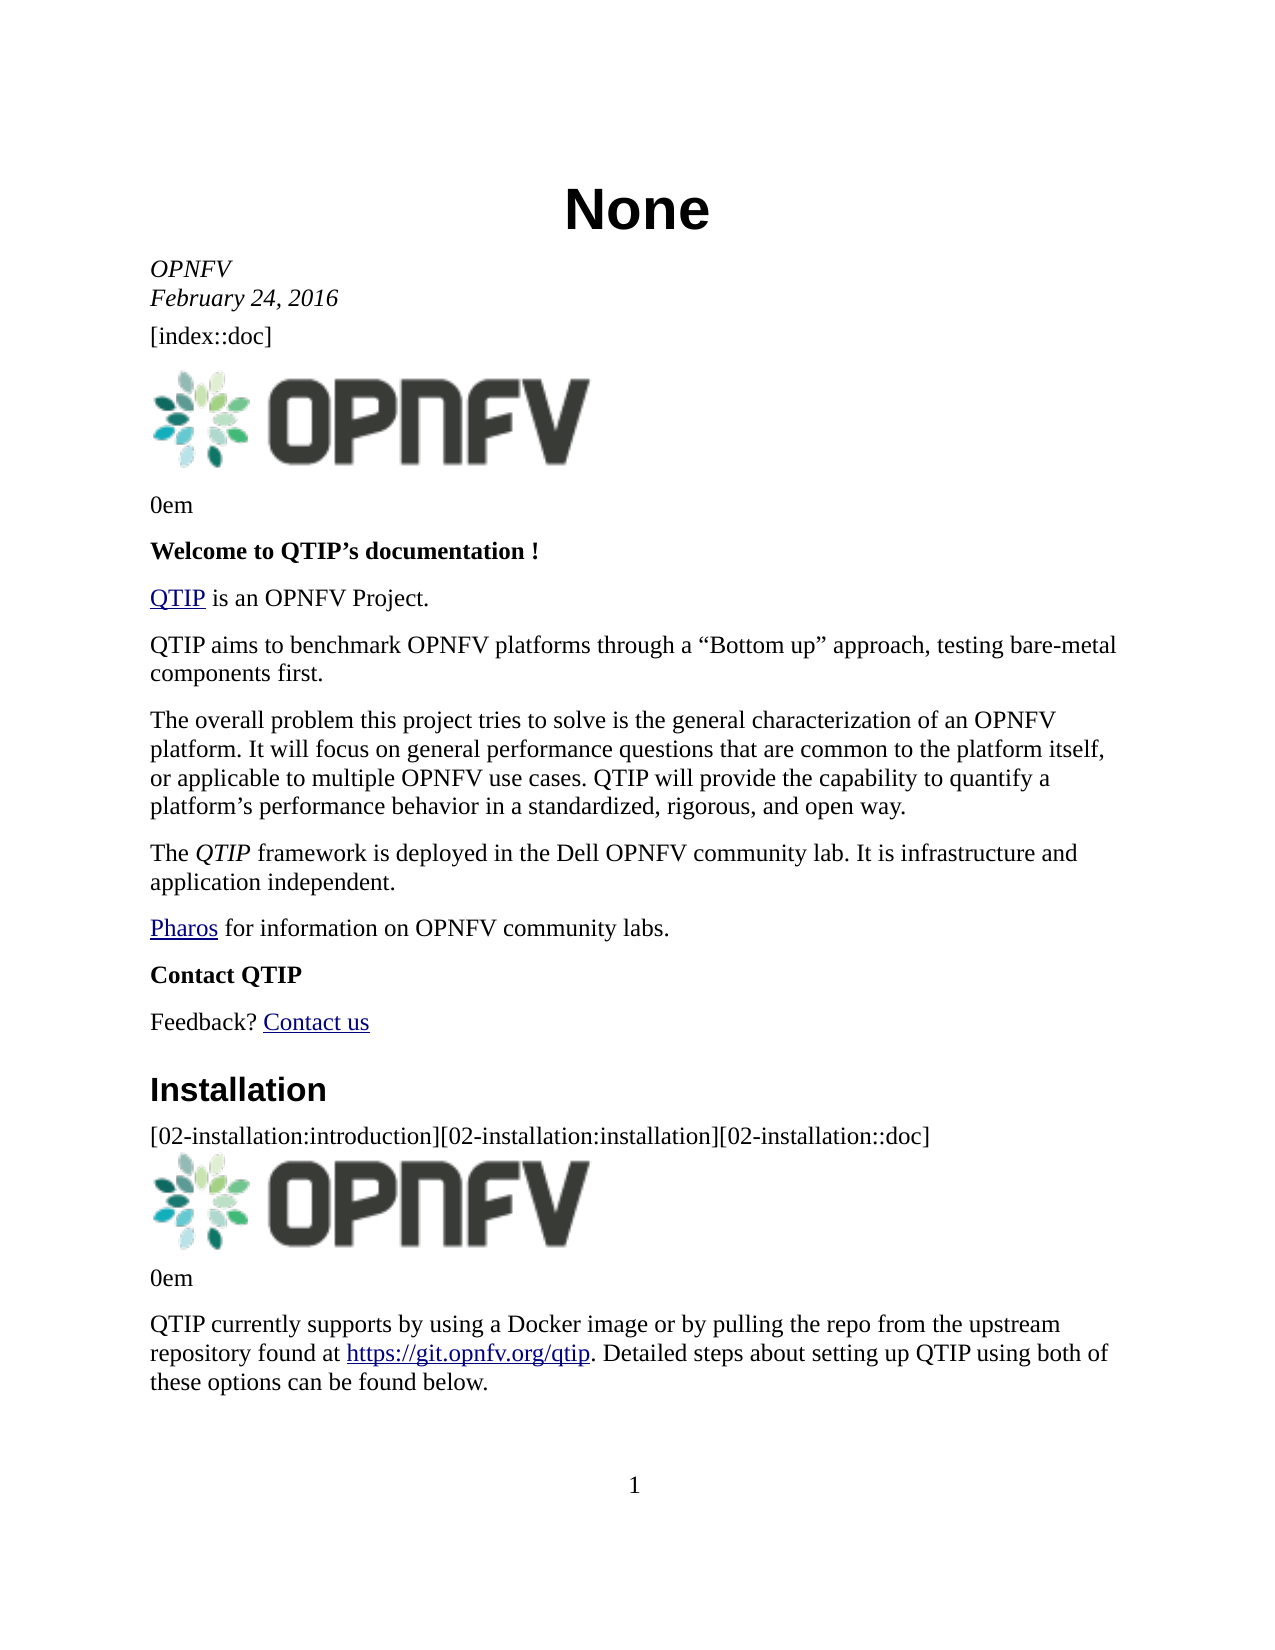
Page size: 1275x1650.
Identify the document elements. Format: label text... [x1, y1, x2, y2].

text Pharos for information on OPNFV community labs. [150, 913, 1125, 942]
text 0em [150, 490, 1125, 518]
picture [150, 1149, 594, 1254]
text Contact QTIP [150, 960, 1125, 989]
subtitle Installation [150, 1069, 1125, 1108]
text OPNFV [150, 254, 1125, 283]
text The overall problem this project tries to solve is the general characterization of an OPNFV platform. It will focus on general performance questions that are common to the platform itself, or applicable to multiple OPNFV use cases. QTIP will provide the capability to quantify a platform’s performance behavior in a standardized, rigorous, and open way. [150, 705, 1125, 820]
text Welcome to QTIP’s documentation ! [150, 536, 1125, 565]
text The QTIP framework is deployed in the Dell OPNFV community lab. It is infrastructure and application independent. [150, 838, 1125, 896]
text 0em [150, 1263, 1125, 1291]
text QTIP is an OPNFV Project. [150, 583, 1125, 612]
text QTIP currently supports by using a Docker image or by pulling the repo from the upstream repository found at https://git.opnfv.org/qtip. Detailed steps about setting up QTIP using both of these options can be found below. [150, 1309, 1125, 1396]
text [index::doc] [150, 321, 1125, 350]
text February 24, 2016 [150, 283, 1125, 312]
title None [150, 175, 1125, 242]
text [02-installation:introduction][02-installation:installation][02-installation::doc] [150, 1121, 1125, 1254]
text Feedback? Contact us [150, 1007, 1125, 1036]
text QTIP aims to benchmark OPNFV platforms through a “Bottom up” approach, testing bare-metal components first. [150, 630, 1125, 687]
picture [150, 367, 594, 472]
